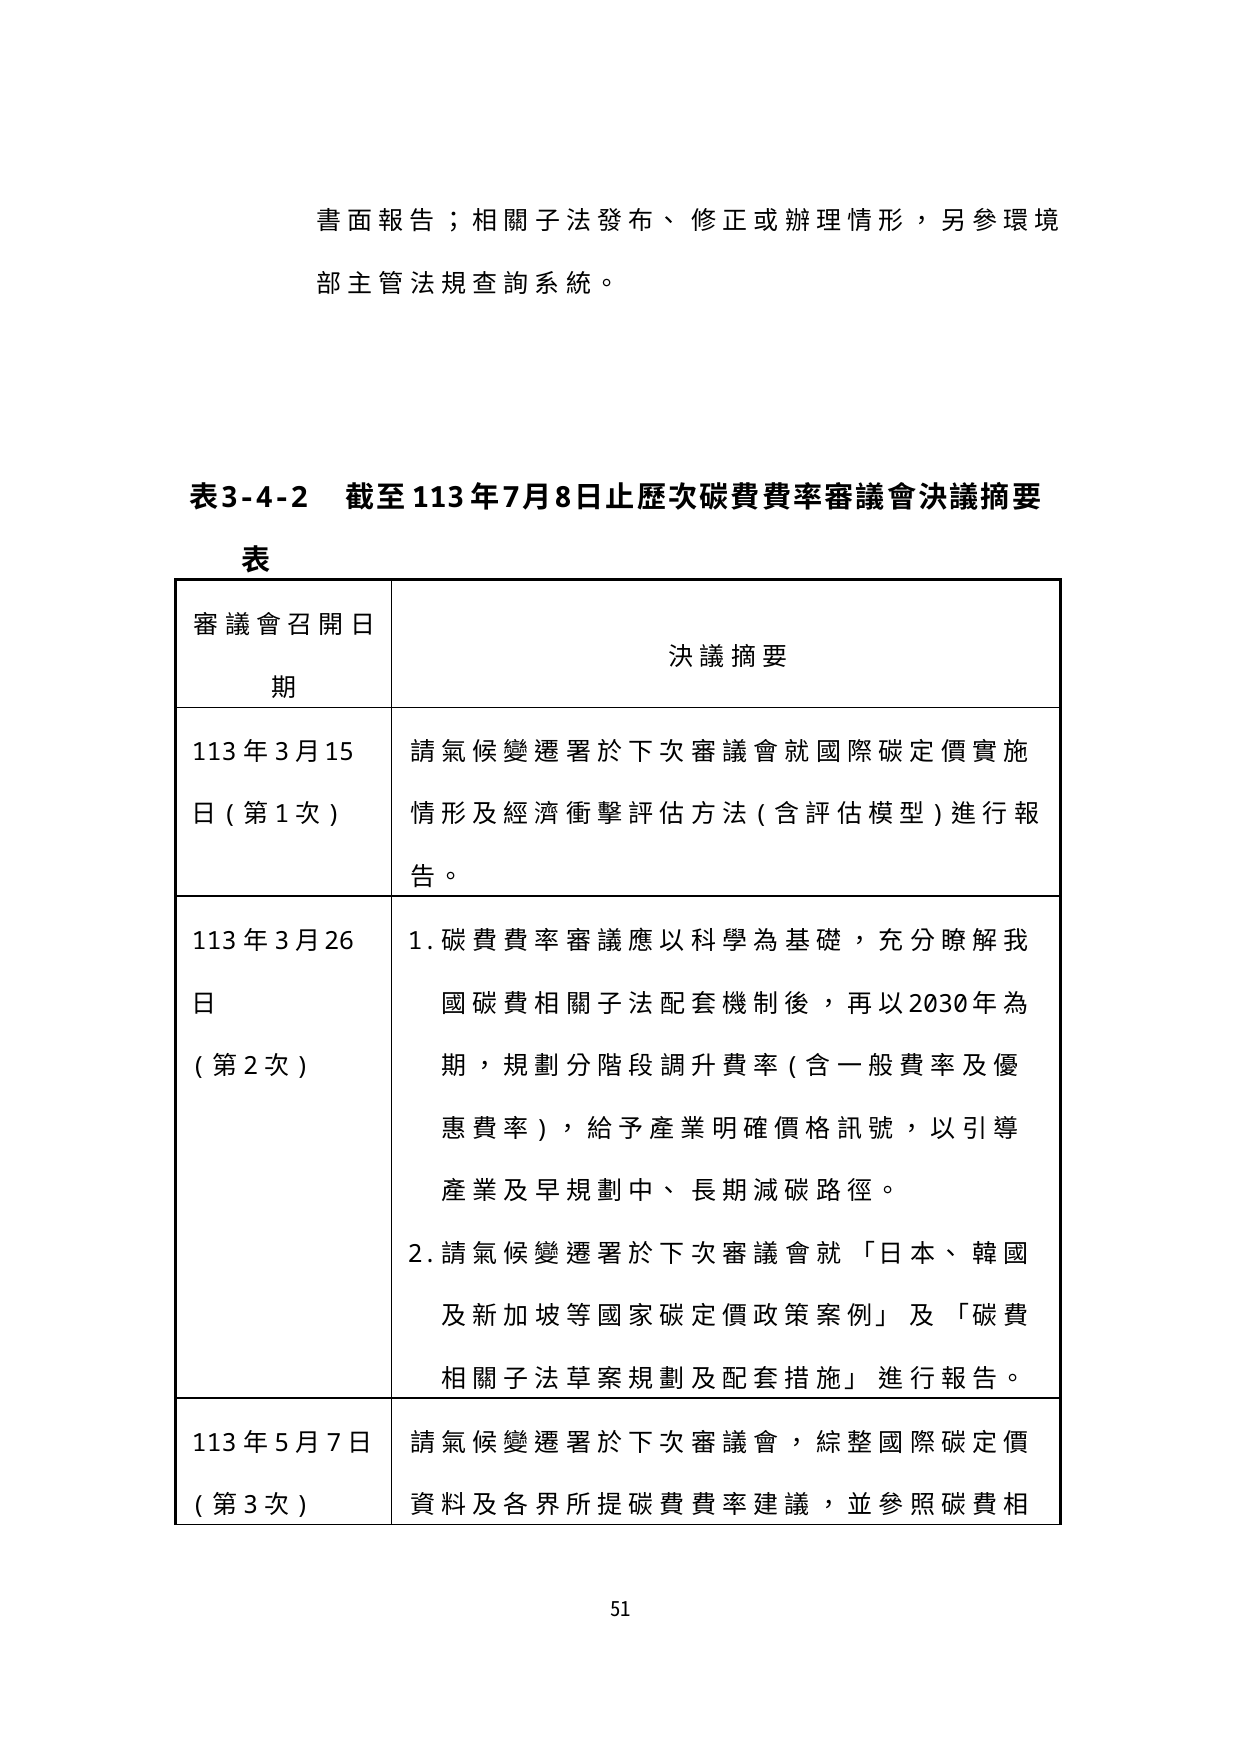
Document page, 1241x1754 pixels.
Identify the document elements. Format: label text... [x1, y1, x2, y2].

table_cell 113年3月26日 (第2次) [177, 897, 391, 1397]
table_cell 1.碳費費率審議應以科學為基礎，充分瞭解我國碳費相關子法配套機制後，再以2030年為期，規劃分階段調升費率(含一般費率及優惠費率)，給予產業明確價格訊號，以引導產業及早規劃中、長期減碳路徑。 2.請氣候變遷署於下次審議會就「日本、韓國及新加坡等國家碳定價政策案例」及「碳費相關子法草案規劃及配套措施」進行報告。 [392, 897, 1059, 1397]
table_cell 請氣候變遷署於下次審議會就國際碳定價實施情形及經濟衝擊評估方法(含評估模型)進行報告。 [392, 708, 1059, 895]
table_header 審議會召開日期 [177, 581, 391, 706]
table_header 決議摘要 [392, 581, 1059, 706]
table_cell 113年3月15日(第1次) [177, 708, 391, 895]
text 書面報告；相關子法發布、修正或辦理情形，另參環境部主管法規查詢系統。 [177, 177, 1063, 302]
text 表3-4-2 截至113年7月8日止歷次碳費費率審議會決議摘要表 [182, 453, 1063, 578]
table_cell 113年5月7日 (第3次) [177, 1399, 391, 1523]
table_cell 請氣候變遷署於下次審議會，綜整國際碳定價資料及各界所提碳費費率建議，並參照碳費相 [392, 1399, 1059, 1523]
